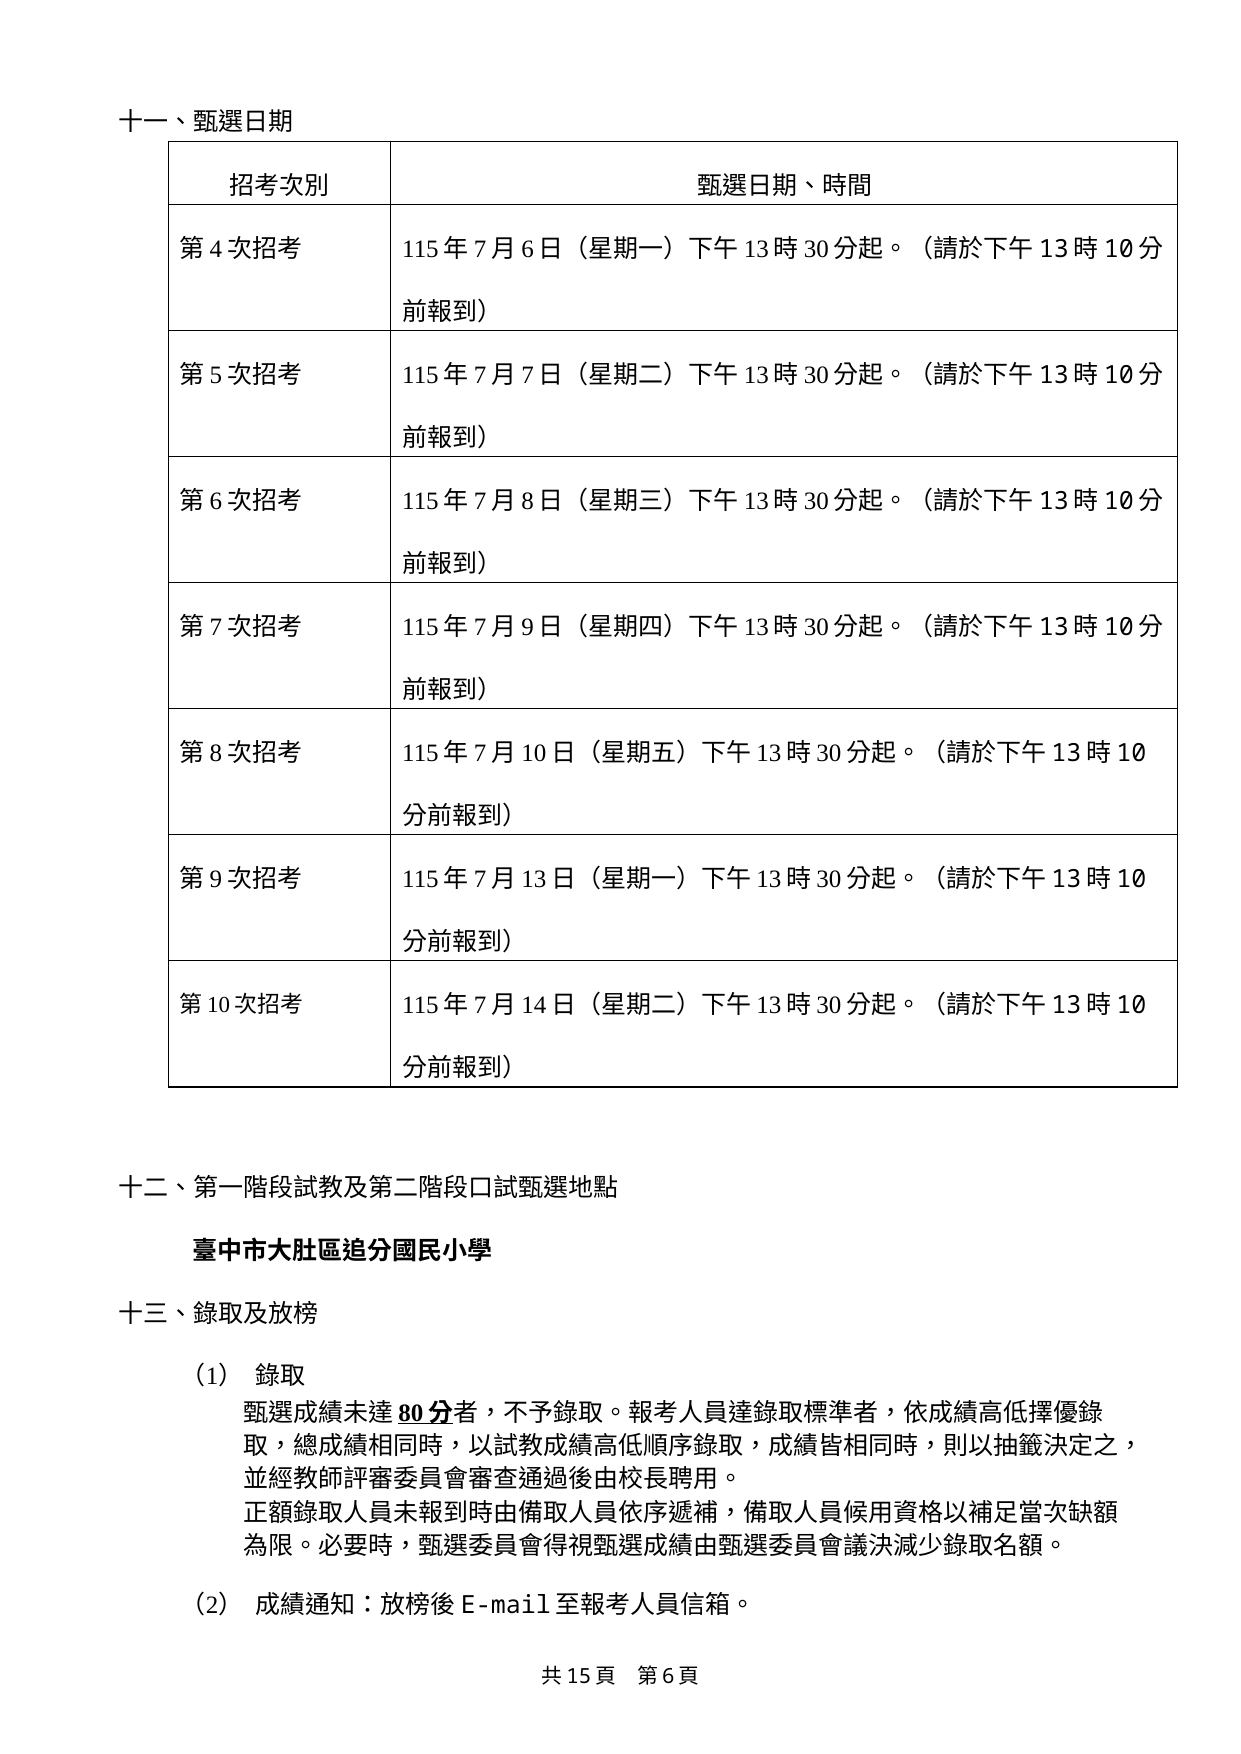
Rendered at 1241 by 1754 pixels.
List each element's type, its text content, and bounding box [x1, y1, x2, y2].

table_cell 115年7月14日（星期二）下午13時30分起。（請於下午13時10分前報到） [391, 961, 1177, 1086]
text 十一、甄選日期 [118, 78, 1122, 141]
table_cell 第8次招考 [169, 709, 390, 834]
table_header 招考次別 [169, 142, 390, 204]
table_header 甄選日期、時間 [391, 142, 1177, 204]
table_cell 第6次招考 [169, 457, 390, 582]
table_cell 115年7月8日（星期三）下午13時30分起。（請於下午13時10分前報到） [391, 457, 1177, 582]
table_cell 115年7月7日（星期二）下午13時30分起。（請於下午13時10分前報到） [391, 331, 1177, 456]
table_cell 第9次招考 [169, 835, 390, 960]
text 甄選成績未達80分者，不予錄取。報考人員達錄取標準者，依成績高低擇優錄取，總成績相同時，以試教成績高低順序錄取，成績皆相同時，則以抽籤決定之，並經教師評審委員會審查通過後由校長聘用。 [243, 1394, 1122, 1494]
text 臺中市大肚區追分國民小學 [192, 1207, 1122, 1269]
table_cell 115年7月6日（星期一）下午13時30分起。（請於下午13時10分前報到） [391, 205, 1177, 330]
table_cell 115年7月13日（星期一）下午13時30分起。（請於下午13時10分前報到） [391, 835, 1177, 960]
table_cell 第5次招考 [169, 331, 390, 456]
table_cell 115年7月9日（星期四）下午13時30分起。（請於下午13時10分前報到） [391, 583, 1177, 708]
table_cell 115年7月10日（星期五）下午13時30分起。（請於下午13時10分前報到） [391, 709, 1177, 834]
table_cell 第7次招考 [169, 583, 390, 708]
table_cell 第4次招考 [169, 205, 390, 330]
text 正額錄取人員未報到時由備取人員依序遞補，備取人員候用資格以補足當次缺額為限。必要時，甄選委員會得視甄選成績由甄選委員會議決減少錄取名額。 [243, 1494, 1122, 1561]
text 十二、第一階段試教及第二階段口試甄選地點 [118, 1167, 1122, 1203]
list 成績通知：放榜後E-mail至報考人員信箱。 [181, 1561, 1122, 1624]
list 錄取 [181, 1332, 1122, 1394]
table_cell 第10次招考 [169, 961, 390, 1086]
text 十三、錄取及放榜 [118, 1269, 1122, 1332]
